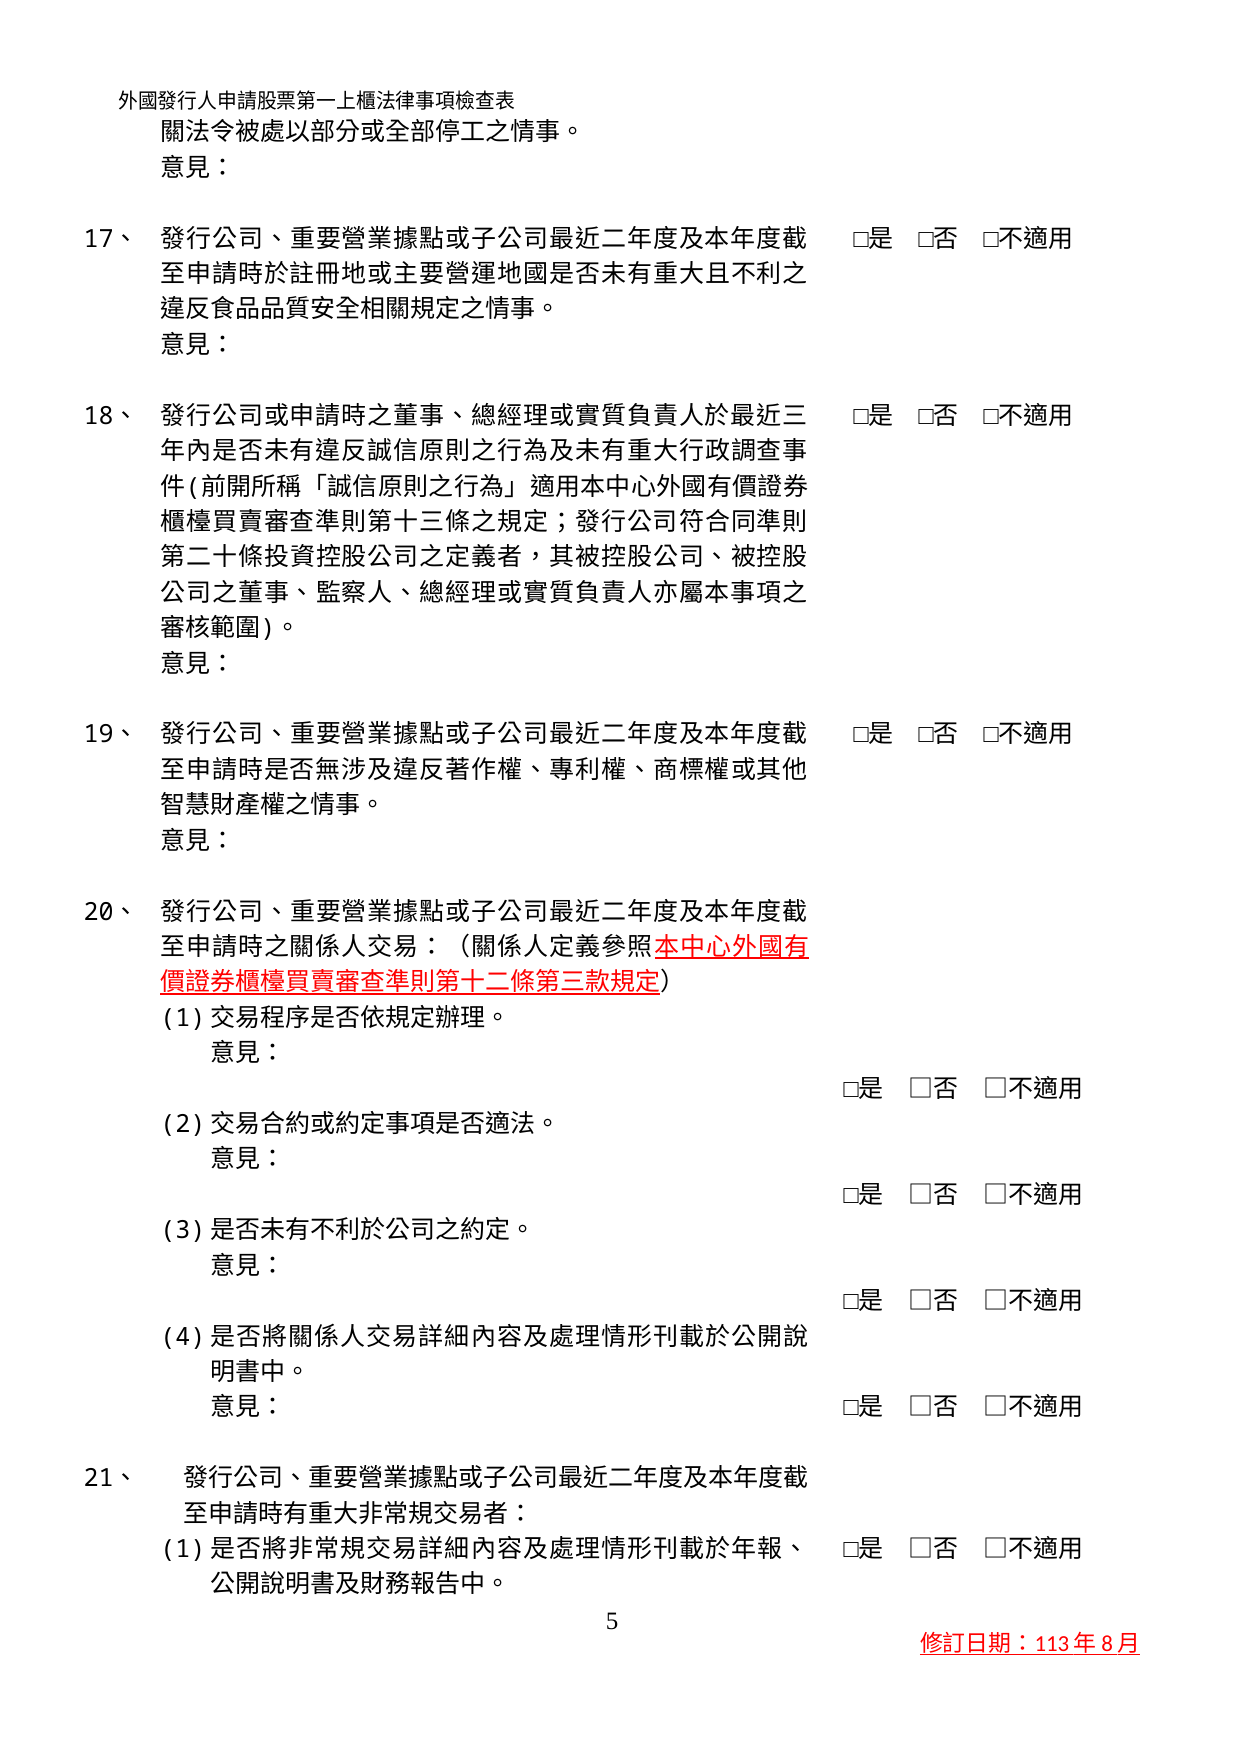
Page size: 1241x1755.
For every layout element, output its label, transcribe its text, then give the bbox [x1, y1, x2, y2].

table_cell 發行公司、重要營業據點或子公司最近二年度及本年度截至申請時是否無涉及違反著作權、專利權、商標權或其他智慧財產權之情事。 意見： [83, 715, 810, 892]
table_cell □是 □否 □不適用 [810, 715, 1117, 892]
table_cell 關法令被處以部分或全部停工之情事。 意見： [83, 113, 810, 219]
table_cell 發行公司、重要營業據點或子公司最近二年度及本年度截至申請時有重大非常規交易者： 是否將非常規交易詳細內容及處理情形刊載於年報、公開說明書及財務報告中。 意見： 是否無重大非常規交易迄申請時尚未改善之情事。 意見： 若重大非常規交易迄申請時尚未改善，是否將非常規 交易詳細內容及處理情形提報股東會。 意見： 重大非常規交易導致公司受有損害，迄申請時是否已獲得合理補償。 意見： [83, 1458, 810, 1600]
table_cell □是 □否 □不適用 □是 □否 □不適用 □是 □否 □不適用 □是 □否 □不適用 [810, 892, 1117, 1458]
table_cell 發行公司、重要營業據點或子公司最近二年度及本年度截至申請時於註冊地或主要營運地國是否未有重大且不利之違反食品品質安全相關規定之情事。 意見： [83, 219, 810, 396]
table_cell 發行公司、重要營業據點或子公司最近二年度及本年度截至申請時之關係人交易：（關係人定義參照本中心外國有價證券櫃檯買賣審查準則第十二條第三款規定） 交易程序是否依規定辦理。 意見： 交易合約或約定事項是否適法。 意見： 是否未有不利於公司之約定。 意見： 是否將關係人交易詳細內容及處理情形刊載於公開說明書中。 意見： [83, 892, 810, 1458]
table_cell □是 □否 □不適用 [810, 219, 1117, 396]
table_cell □是 □否 □不適用 [810, 396, 1117, 714]
table_cell 發行公司或申請時之董事、總經理或實質負責人於最近三年內是否未有違反誠信原則之行為及未有重大行政調查事件(前開所稱「誠信原則之行為」適用本中心外國有價證券櫃檯買賣審查準則第十三條之規定；發行公司符合同準則第二十條投資控股公司之定義者，其被控股公司、被控股公司之董事、監察人、總經理或實質負責人亦屬本事項之審核範圍)。 意見： [83, 396, 810, 714]
table_cell [810, 113, 1117, 219]
table_cell □是 □否 □不適用 [810, 1458, 1117, 1600]
